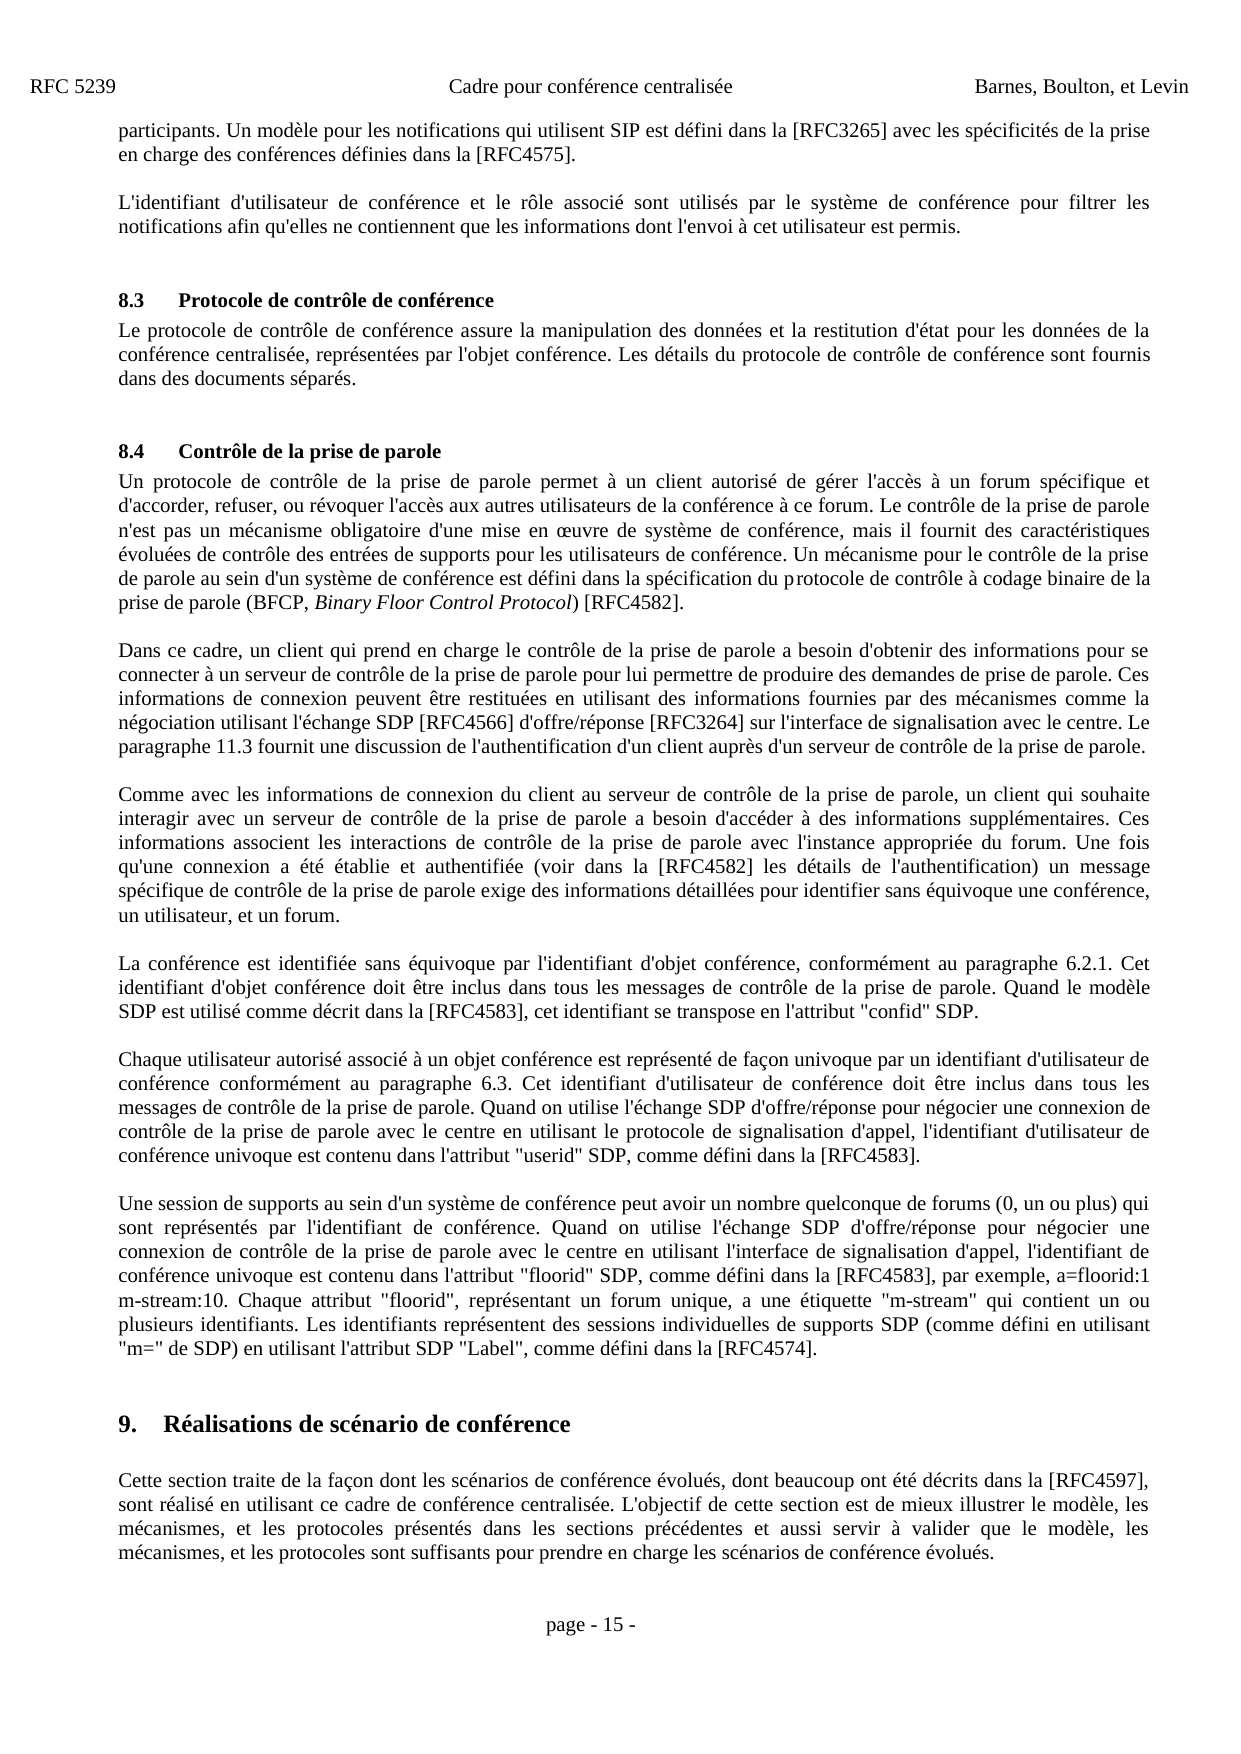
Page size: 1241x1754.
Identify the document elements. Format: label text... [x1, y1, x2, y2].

text participants. Un modèle pour les notifications qui utilisent SIP est défini dans la [RFC3265] avec les spécificités de la prise en charge des conférences définies dans la [RFC4575]. [118, 118, 1152, 166]
text La conférence est identifiée sans équivoque par l'identifiant d'objet conférence, conformément au paragraphe 6.2.1. Cet identifiant d'objet conférence doit être inclus dans tous les messages de contrôle de la prise de parole. Quand le modèle SDP est utilisé comme décrit dans la [RFC4583], cet identifiant se transpose en l'attribut "confid" SDP. [118, 951, 1152, 1023]
text Dans ce cadre, un client qui prend en charge le contrôle de la prise de parole a besoin d'obtenir des informations pour se connecter à un serveur de contrôle de la prise de parole pour lui permettre de produire des demandes de prise de parole. Ces informations de connexion peuvent être restituées en utilisant des informations fournies par des mécanismes comme la négociation utilisant l'échange SDP [RFC4566] d'offre/réponse [RFC3264] sur l'interface de signalisation avec le centre. Le paragraphe 11.3 fournit une discussion de l'authentification d'un client auprès d'un serveur de contrôle de la prise de parole. [118, 638, 1152, 758]
text Le protocole de contrôle de conférence assure la manipulation des données et la restitution d'état pour les données de la conférence centralisée, représentées par l'objet conférence. Les détails du protocole de contrôle de conférence sont fournis dans des documents séparés. [118, 318, 1152, 390]
text Comme avec les informations de connexion du client au serveur de contrôle de la prise de parole, un client qui souhaite interagir avec un serveur de contrôle de la prise de parole a besoin d'accéder à des informations supplémentaires. Ces informations associent les interactions de contrôle de la prise de parole avec l'instance appropriée du forum. Une fois qu'une connexion a été établie et authentifiée (voir dans la [RFC4582] les détails de l'authentification) un message spécifique de contrôle de la prise de parole exige des informations détaillées pour identifier sans équivoque une conférence, un utilisateur, et un forum. [118, 782, 1152, 927]
text Cette section traite de la façon dont les scénarios de conférence évolués, dont beaucoup ont été décrits dans la [RFC4597], sont réalisé en utilisant ce cadre de conférence centralisée. L'objectif de cette section est de mieux illustrer le modèle, les mécanismes, et les protocoles présentés dans les sections précédentes et aussi servir à valider que le modèle, les mécanismes, et les protocoles sont suffisants pour prendre en charge les scénarios de conférence évolués. [118, 1468, 1152, 1564]
text Un protocole de contrôle de la prise de parole permet à un client autorisé de gérer l'accès à un forum spécifique et d'accorder, refuser, ou révoquer l'accès aux autres utilisateurs de la conférence à ce forum. Le contrôle de la prise de parole n'est pas un mécanisme obligatoire d'une mise en œuvre de système de conférence, mais il fournit des caractéristiques évoluées de contrôle des entrées de supports pour les utilisateurs de conférence. Un mécanisme pour le contrôle de la prise de parole au sein d'un système de conférence est défini dans la spécification du protocole de contrôle à codage binaire de la prise de parole (BFCP, Binary Floor Control Protocol) [RFC4582]. [118, 469, 1152, 614]
subtitle 9. Réalisations de scénario de conférence [118, 1409, 1152, 1437]
subtitle 8.3 Protocole de contrôle de conférence [118, 287, 1152, 312]
text Chaque utilisateur autorisé associé à un objet conférence est représenté de façon univoque par un identifiant d'utilisateur de conférence conformément au paragraphe 6.3. Cet identifiant d'utilisateur de conférence doit être inclus dans tous les messages de contrôle de la prise de parole. Quand on utilise l'échange SDP d'offre/réponse pour négocier une connexion de contrôle de la prise de parole avec le centre en utilisant le protocole de signalisation d'appel, l'identifiant d'utilisateur de conférence univoque est contenu dans l'attribut "userid" SDP, comme défini dans la [RFC4583]. [118, 1047, 1152, 1167]
text Une session de supports au sein d'un système de conférence peut avoir un nombre quelconque de forums (0, un ou plus) qui sont représentés par l'identifiant de conférence. Quand on utilise l'échange SDP d'offre/réponse pour négocier une connexion de contrôle de la prise de parole avec le centre en utilisant l'interface de signalisation d'appel, l'identifiant de conférence univoque est contenu dans l'attribut "floorid" SDP, comme défini dans la [RFC4583], par exemple, a=floorid:1 m-stream:10. Chaque attribut "floorid", représentant un forum unique, a une étiquette "m-stream" qui contient un ou plusieurs identifiants. Les identifiants représentent des sessions individuelles de supports SDP (comme défini en utilisant "m=" de SDP) en utilisant l'attribut SDP "Label", comme défini dans la [RFC4574]. [118, 1191, 1152, 1360]
text L'identifiant d'utilisateur de conférence et le rôle associé sont utilisés par le système de conférence pour filtrer les notifications afin qu'elles ne contiennent que les informations dont l'envoi à cet utilisateur est permis. [118, 190, 1152, 238]
subtitle 8.4 Contrôle de la prise de parole [118, 439, 1152, 463]
